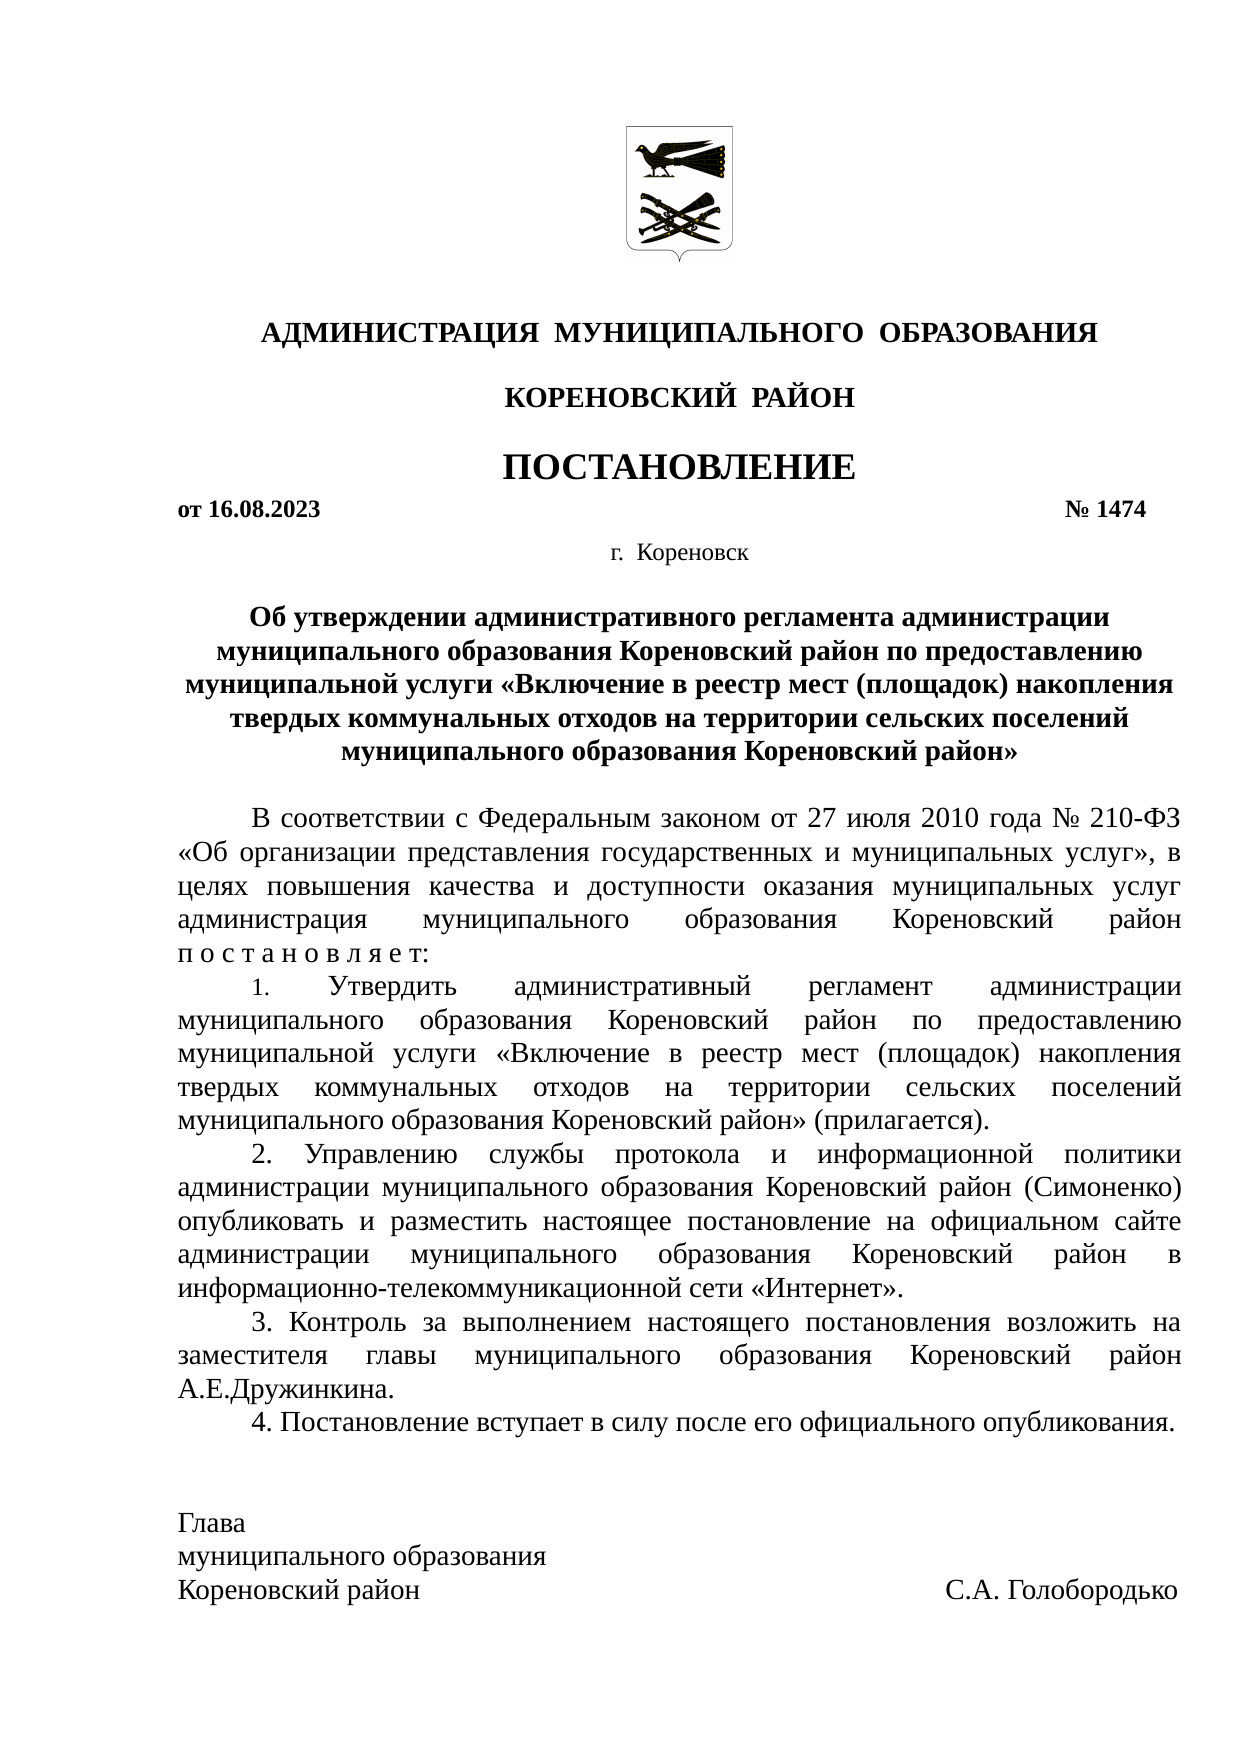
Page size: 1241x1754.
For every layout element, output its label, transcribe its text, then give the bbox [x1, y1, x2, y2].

subtitle В соответствии с Федеральным законом от 27 июля 2010 года № 210-ФЗ «Об организации представления государственных и муниципальных услуг», в целях повышения качества и доступности оказания муниципальных услуг администрация муниципального образования Кореновский район п о с т а н о в л я е т: [177, 801, 1182, 968]
text 3. Контроль за выполнением настоящего постановления возложить на заместителя главы муниципального образования Кореновский район А.Е.Дружинкина. [177, 1304, 1182, 1404]
text 4. Постановление вступает в силу после его официального опубликования. [177, 1404, 1182, 1438]
text Об утверждении административного регламента администрации муниципального образования Кореновский район по предоставлению муниципальной услуги «Включение в реестр мест (площадок) накопления твердых коммунальных отходов на территории сельских поселений муниципального образования Кореновский район» [177, 599, 1182, 767]
text муниципального образования [177, 1538, 1182, 1572]
subtitle АДМИНИСТРАЦИЯ МУНИЦИПАЛЬНОГО ОБРАЗОВАНИЯ [177, 315, 1182, 348]
text г. Кореновск [177, 537, 1182, 566]
text 1. Утвердить административный регламент администрации муниципального образования Кореновский район по предоставлению муниципальной услуги «Включение в реестр мест (площадок) накопления твердых коммунальных отходов на территории сельских поселений муниципального образования Кореновский район» (прилагается). [177, 968, 1182, 1136]
subtitle КОРЕНОВСКИЙ РАЙОН [177, 380, 1182, 413]
text 2. Управлению службы протокола и информационной политики администрации муниципального образования Кореновский район (Симоненко) опубликовать и разместить настоящее постановление на официальном сайте администрации муниципального образования Кореновский район в информационно-телекоммуникационной сети «Интернет». [177, 1136, 1182, 1304]
picture [626, 126, 733, 262]
subtitle ПОСТАНОВЛЕНИЕ [177, 444, 1182, 488]
text от 16.08.2023 № 1474 [177, 494, 1182, 523]
text Кореновский район С.А. Голобородько [177, 1572, 1182, 1606]
text Глава [177, 1505, 1182, 1538]
